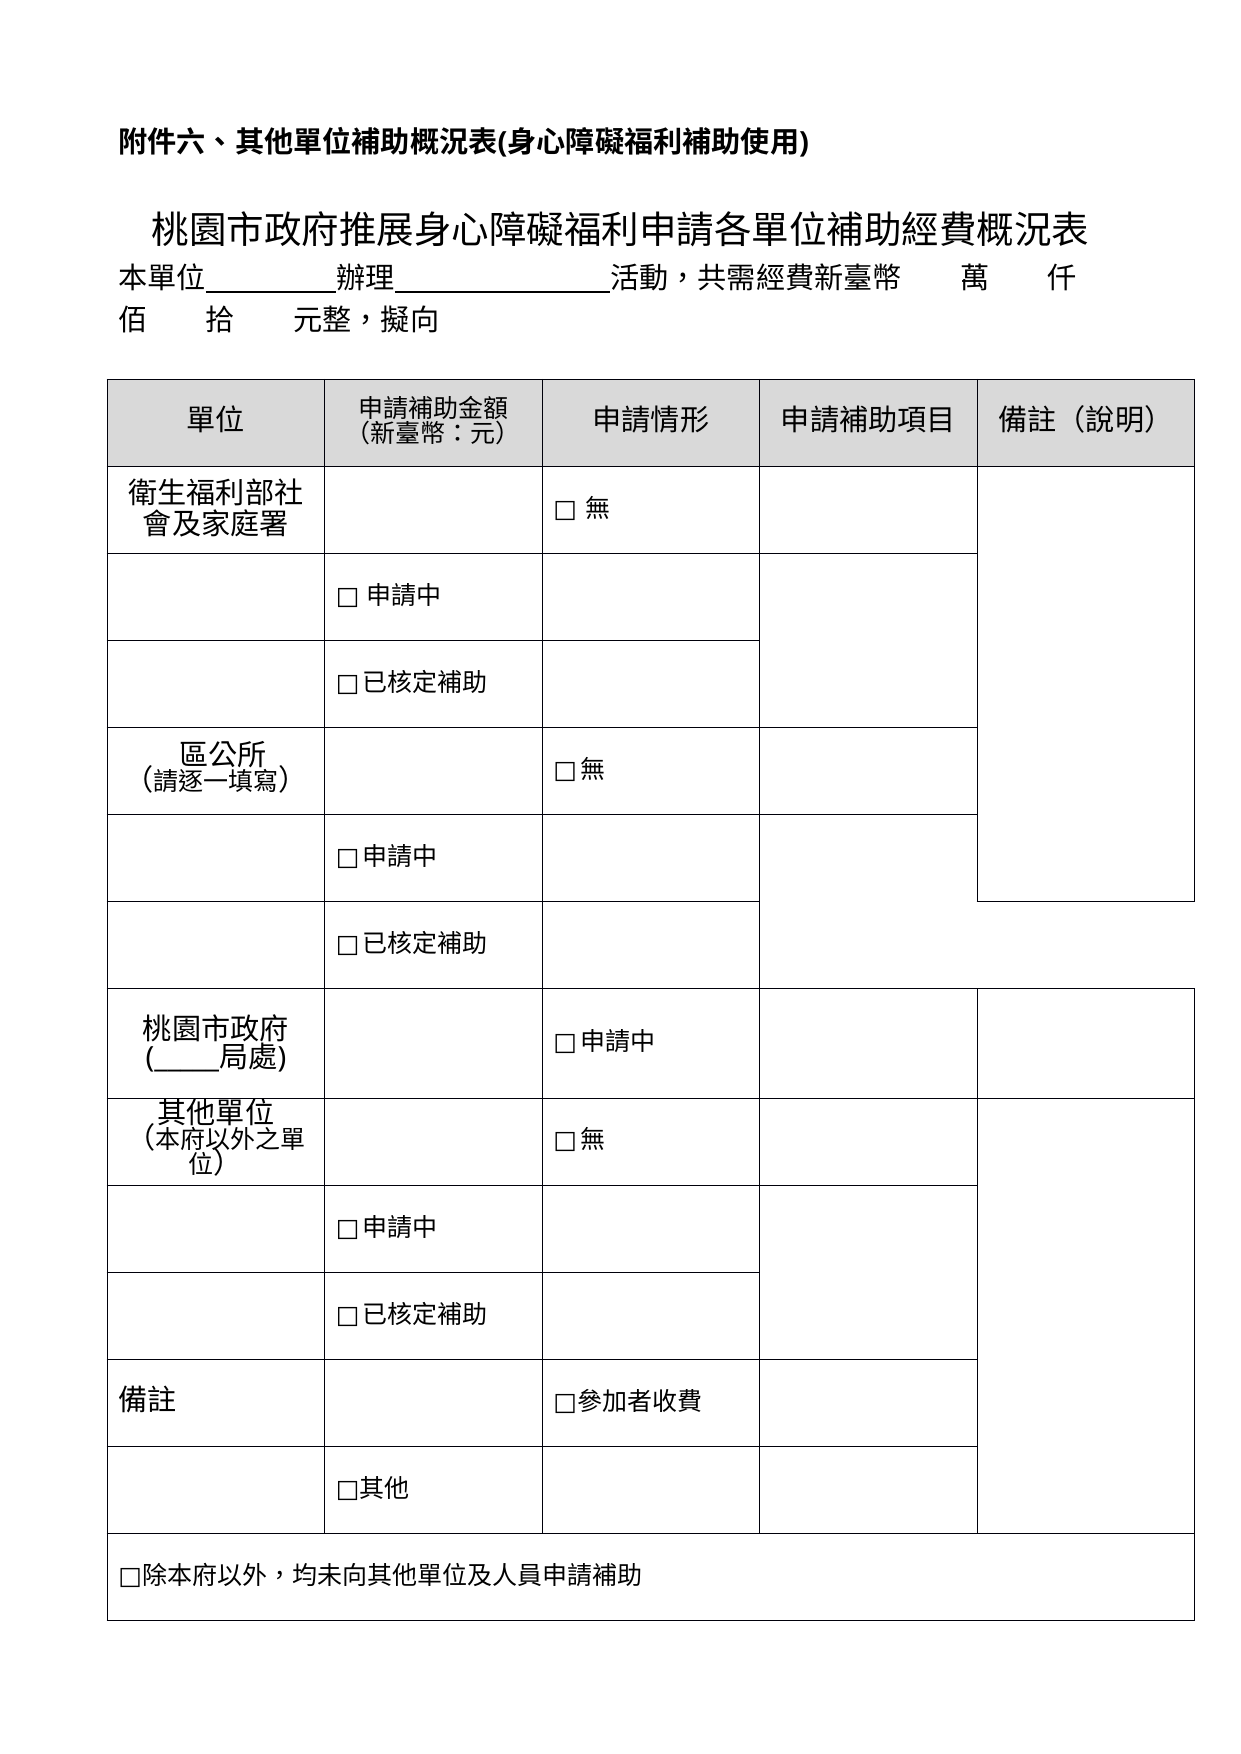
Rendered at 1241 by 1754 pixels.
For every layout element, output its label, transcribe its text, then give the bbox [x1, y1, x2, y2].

table_cell 備註 [108, 1360, 324, 1446]
table_cell □除本府以外，均未向其他單位及人員申請補助 [108, 1534, 1194, 1620]
table_cell 桃園市政府 (_____局處) [108, 989, 324, 1098]
table_cell [108, 815, 324, 901]
table_cell [978, 467, 1194, 901]
table_cell [543, 641, 759, 727]
table_cell [760, 1360, 977, 1446]
text 本單位 辦理 活動，共需經費新臺幣 萬 仟 佰 拾 元整，擬向 [118, 254, 1122, 339]
table_header 申請補助項目 [760, 380, 977, 466]
table_cell 無 [543, 1099, 759, 1185]
table_cell [760, 728, 977, 814]
table_cell 申請中 [543, 989, 759, 1098]
table_cell 申請中 [325, 815, 542, 901]
table_cell [543, 815, 759, 901]
table_cell [108, 902, 324, 988]
table_cell 衛生福利部社會及家庭署 [108, 467, 324, 553]
table_cell 已核定補助 [325, 1273, 542, 1359]
table_cell [325, 1099, 542, 1185]
table_cell 申請中 [325, 554, 542, 640]
table_cell [108, 641, 324, 727]
table_cell [325, 467, 542, 553]
table_cell 無 [543, 467, 759, 553]
table_cell [325, 728, 542, 814]
table_cell 已核定補助 [325, 641, 542, 727]
table_header 申請情形 [543, 380, 759, 466]
table_cell [325, 989, 542, 1098]
table_cell 申請中 [325, 1186, 542, 1272]
table_cell [543, 554, 759, 640]
table_cell [760, 467, 977, 553]
table_cell [108, 1273, 324, 1359]
table_cell [543, 1273, 759, 1359]
table_header 備註（說明） [978, 380, 1194, 466]
table_cell 其他單位 （本府以外之單位） [108, 1099, 324, 1185]
table_cell [760, 1099, 977, 1185]
table_cell [543, 1186, 759, 1272]
text 桃園市政府推展身心障礙福利申請各單位補助經費概況表 [118, 200, 1122, 254]
table_cell 區公所 （請逐一填寫） [108, 728, 324, 814]
table_cell 已核定補助 [325, 902, 542, 988]
table_cell [543, 902, 759, 988]
table_cell [760, 989, 977, 1098]
table_cell [543, 1447, 759, 1533]
table_cell 無 [543, 728, 759, 814]
table_cell [325, 1360, 542, 1446]
table_cell [978, 989, 1194, 1098]
table_header 申請補助金額 （新臺幣：元） [325, 380, 542, 466]
table_cell [978, 1099, 1194, 1533]
table_cell □參加者收費 [543, 1360, 759, 1446]
table_cell □其他 [325, 1447, 542, 1533]
table_cell [108, 1186, 324, 1272]
table_cell [108, 1447, 324, 1533]
table_header 單位 [108, 380, 324, 466]
table_cell [108, 554, 324, 640]
text 附件六、其他單位補助概況表(身心障礙福利補助使用) [118, 118, 1122, 161]
